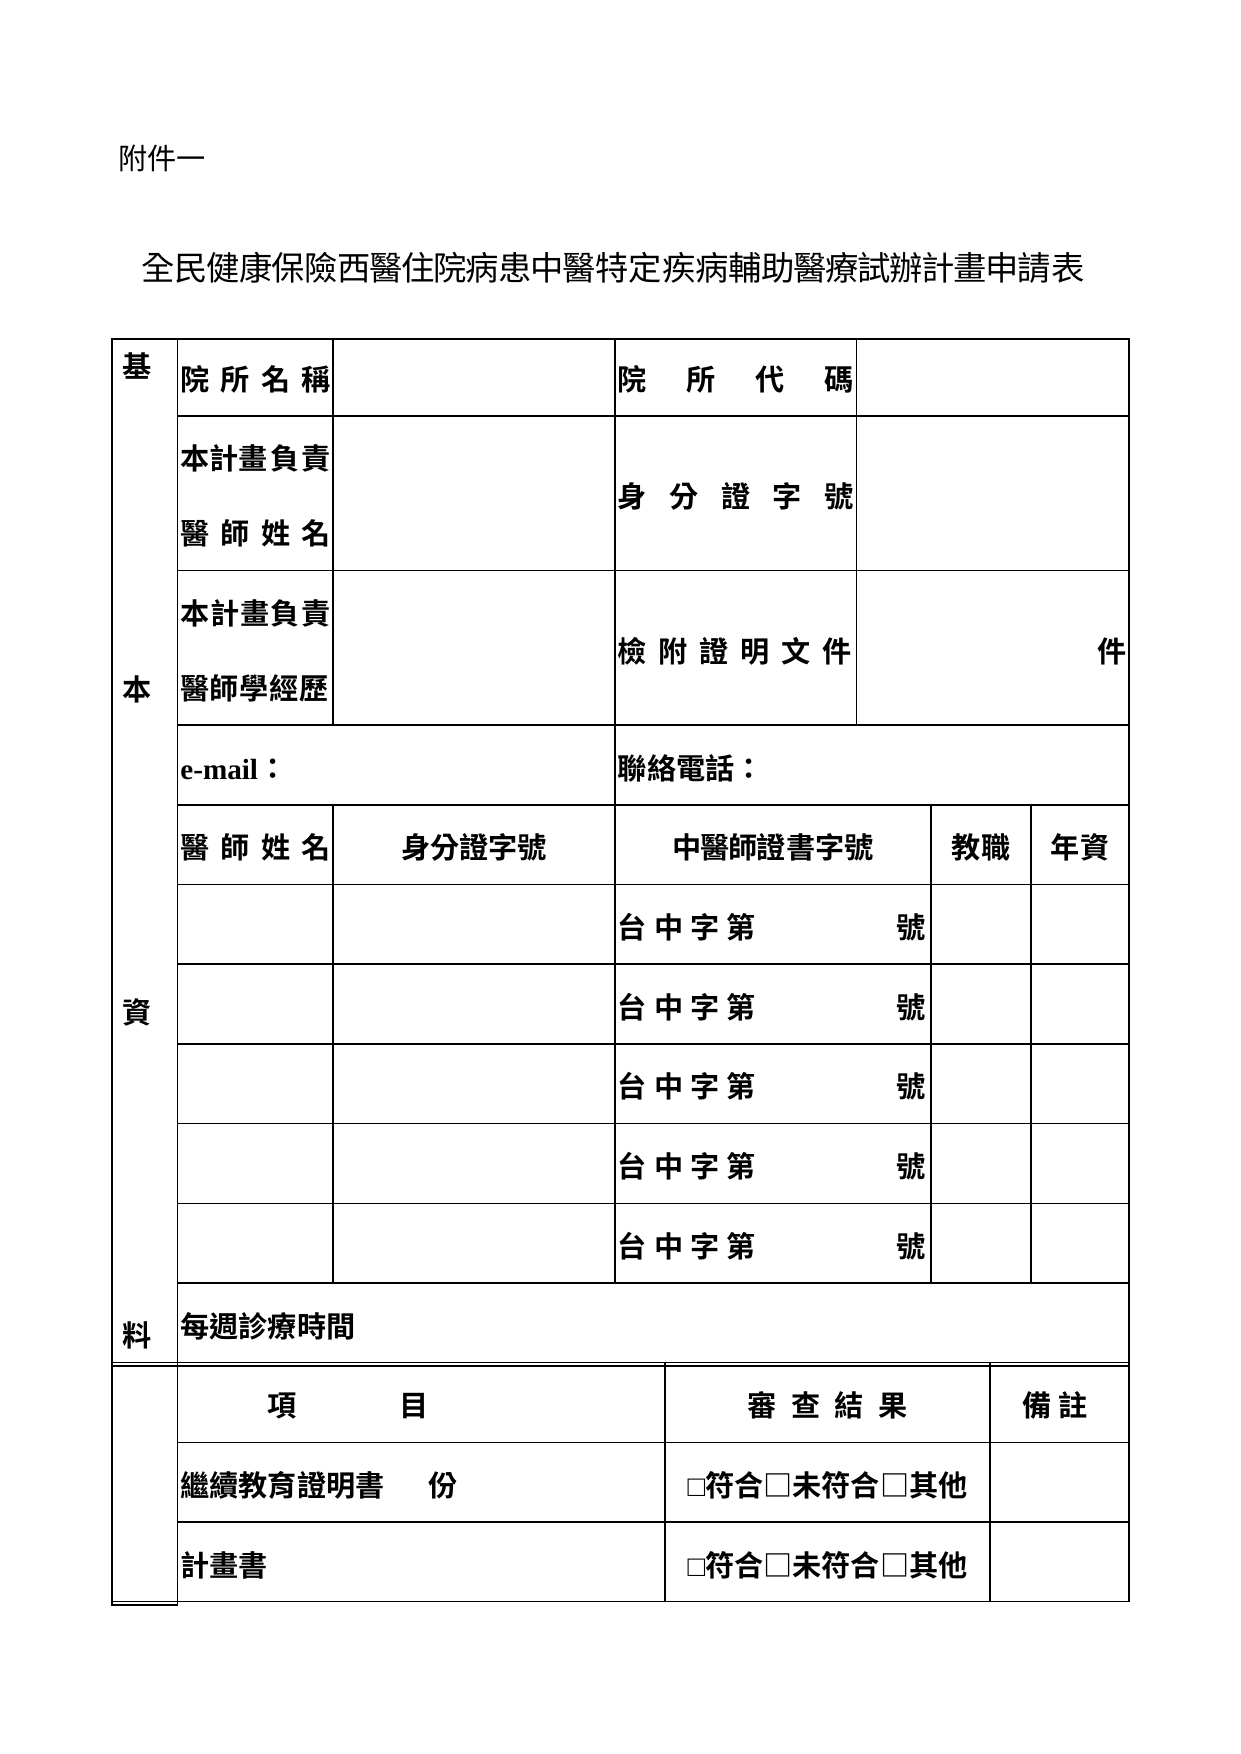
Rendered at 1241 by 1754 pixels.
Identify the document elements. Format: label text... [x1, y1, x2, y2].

table_cell 台中字第 號 [616, 965, 930, 1043]
table_cell [178, 1204, 332, 1282]
table_cell 醫師姓名 [178, 806, 332, 884]
table_header 院所名稱 [178, 340, 332, 415]
table_cell [334, 1045, 614, 1123]
table_cell 計畫書 [178, 1523, 664, 1601]
table_cell 本計畫負責醫師姓名 [178, 417, 332, 569]
table_cell [932, 1124, 1030, 1202]
table_cell 每週診療時間 [178, 1284, 1128, 1362]
table_cell [1032, 965, 1128, 1043]
table_cell [334, 417, 614, 569]
table_cell □符合□未符合□其他 [666, 1443, 989, 1521]
table_cell 台中字第 號 [616, 1124, 930, 1202]
text 全民健康保險西醫住院病患中醫特定疾病輔助醫療試辦計畫申請表 [118, 242, 1107, 290]
table_cell e-mail： [178, 726, 614, 804]
table_cell 身分證字號 [616, 417, 856, 569]
table_cell 聯絡電話： [616, 726, 1128, 804]
table_cell [1032, 1204, 1128, 1282]
table_cell [991, 1443, 1128, 1521]
table_cell 台中字第 號 [616, 885, 930, 963]
table_cell 審 查 結 果 [666, 1367, 989, 1441]
table_cell 項 目 [178, 1367, 664, 1441]
table_cell [991, 1523, 1128, 1601]
text 附件一 [118, 119, 1107, 194]
table_cell 中醫師證書字號 [616, 806, 930, 884]
table_cell 繼續教育證明書 份 [178, 1443, 664, 1521]
table_cell 身分證字號 [334, 806, 614, 884]
table_cell 台中字第 號 [616, 1045, 930, 1123]
table_cell [178, 1124, 332, 1202]
table_cell [334, 885, 614, 963]
table_cell 教職 [932, 806, 1030, 884]
table_cell 件 [857, 571, 1128, 724]
table_cell [334, 965, 614, 1043]
table_cell [178, 1045, 332, 1123]
table_header 院所代碼 [616, 340, 856, 415]
table_cell [178, 885, 332, 963]
table_header [334, 340, 614, 415]
table_header 基本資料 [113, 340, 177, 1362]
table_cell 年資 [1032, 806, 1128, 884]
table_cell 本計畫負責醫師學經歷 [178, 571, 332, 724]
table_cell [857, 417, 1128, 569]
table_cell [932, 965, 1030, 1043]
table_cell [178, 965, 332, 1043]
table_cell 備 註 [991, 1367, 1128, 1441]
table_cell [334, 571, 614, 724]
table_cell [1032, 1045, 1128, 1123]
table_cell 台中字第 號 [616, 1204, 930, 1282]
table_cell [932, 1045, 1030, 1123]
table_cell 檢附證明文件 [616, 571, 856, 724]
table_cell [932, 1204, 1030, 1282]
table_header [857, 340, 1128, 415]
table_cell [334, 1204, 614, 1282]
table_cell 檢送項目 [113, 1367, 177, 1601]
table_cell [932, 885, 1030, 963]
table_cell [334, 1124, 614, 1202]
table_cell [1032, 1124, 1128, 1202]
table_cell [1032, 885, 1128, 963]
table_cell □符合□未符合□其他 [666, 1523, 989, 1601]
